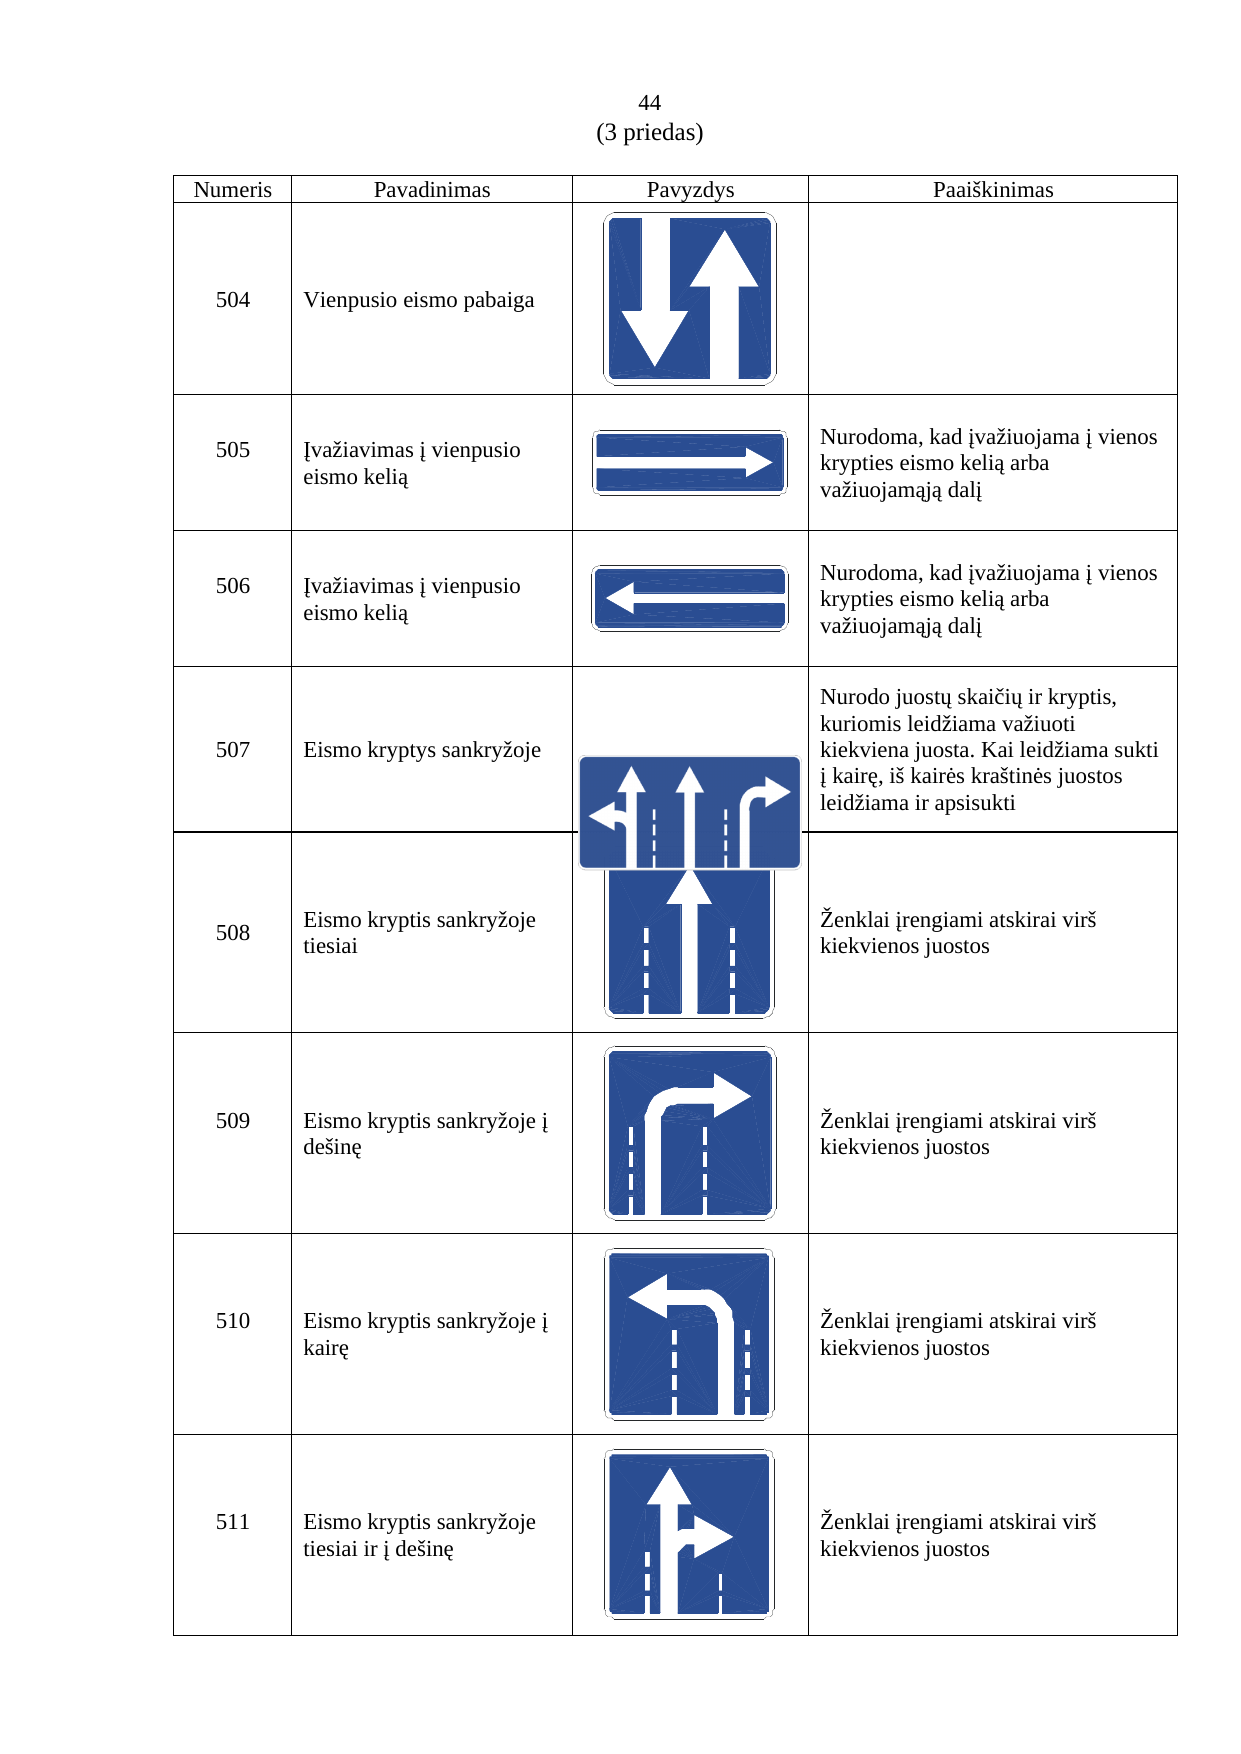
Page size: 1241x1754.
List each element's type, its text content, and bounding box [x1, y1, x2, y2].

table_cell [573, 1033, 808, 1233]
table_cell Vienpusio eismo pabaiga [292, 203, 572, 394]
table_cell Eismo kryptis sankryžoje tiesiai ir į dešinę [292, 1435, 572, 1635]
table_cell [730, 973, 735, 988]
table_header Pavadinimas [292, 176, 572, 202]
table_cell Nurodoma, kad įvažiuojama į vienos krypties eismo kelią arba važiuojamąją dalį [809, 531, 1177, 666]
table_header Paaiškinimas [809, 176, 1177, 202]
table_cell Ženklai įrengiami atskirai virš kiekvienos juostos [809, 1033, 1177, 1233]
table_cell Eismo kryptis sankryžoje į dešinę [292, 1033, 572, 1233]
table_cell 505 [174, 395, 291, 530]
table_cell [573, 531, 808, 666]
table_cell 508 [174, 833, 291, 1032]
table_cell Įvažiavimas į vienpusio eismo kelią [292, 395, 572, 530]
table_cell [605, 871, 774, 1018]
table_cell 511 [174, 1435, 291, 1635]
table_cell [644, 973, 648, 988]
table_cell Nurodo juostų skaičių ir kryptis, kuriomis leidžiama važiuoti kiekviena juosta. Kai leidžiama sukti į kairę, iš kairės kraštinės juostos leidžiama ir apsisukti [809, 667, 1177, 831]
table_cell Įvažiavimas į vienpusio eismo kelią [292, 531, 572, 666]
table_cell 509 [174, 1033, 291, 1233]
table_cell [573, 1435, 808, 1635]
table_cell [644, 928, 648, 943]
table_cell Ženklai įrengiami atskirai virš kiekvienos juostos [809, 1435, 1177, 1635]
table_cell [730, 950, 735, 965]
table_cell 504 [174, 203, 291, 394]
table_cell 507 [174, 667, 291, 831]
table_cell Ženklai įrengiami atskirai virš kiekvienos juostos [809, 833, 1177, 1032]
table_cell [730, 928, 735, 943]
table_cell [573, 395, 808, 530]
table_cell 506 [174, 531, 291, 666]
table_cell [573, 833, 808, 1032]
table_cell Eismo kryptys sankryžoje [292, 667, 572, 831]
table_cell Eismo kryptis sankryžoje į kairę [292, 1234, 572, 1434]
table_cell Ženklai įrengiami atskirai virš kiekvienos juostos [809, 1234, 1177, 1434]
table_header Numeris [174, 176, 291, 202]
table_cell Eismo kryptis sankryžoje tiesiai [292, 833, 572, 1032]
table_cell [573, 667, 808, 831]
table_cell [644, 950, 648, 965]
table_cell [809, 203, 1177, 394]
table_cell [573, 203, 808, 394]
table_cell [573, 1234, 808, 1434]
table_cell 510 [174, 1234, 291, 1434]
table_header Pavyzdys [573, 176, 808, 202]
table_cell Nurodoma, kad įvažiuojama į vienos krypties eismo kelią arba važiuojamąją dalį [809, 395, 1177, 530]
